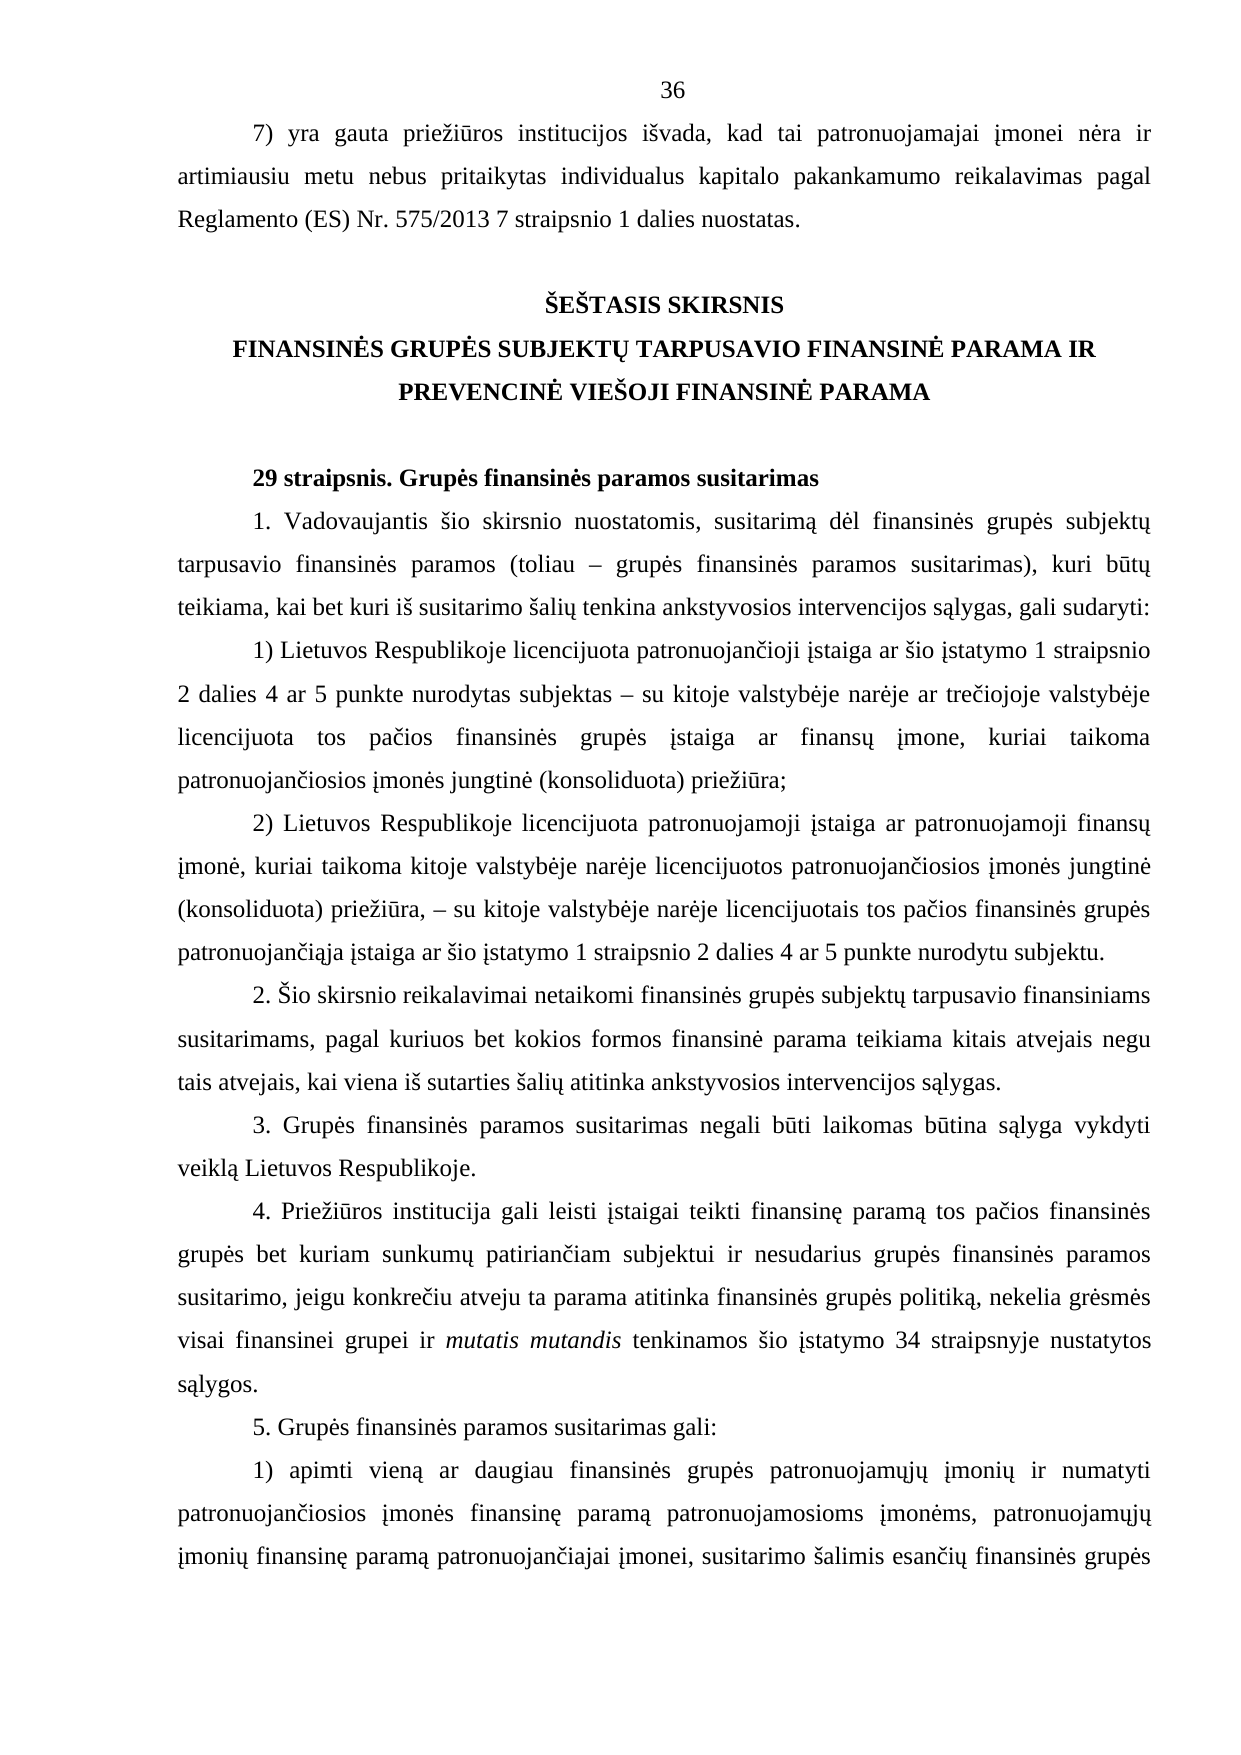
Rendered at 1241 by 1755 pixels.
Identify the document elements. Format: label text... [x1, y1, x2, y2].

text 2) Lietuvos Respublikoje licencijuota patronuojamoji įstaiga ar patronuojamoji finansų įmonė, kuriai taikoma kitoje valstybėje narėje licencijuotos patronuojančiosios įmonės jungtinė (konsoliduota) priežiūra, – su kitoje valstybėje narėje licencijuotais tos pačios finansinės grupės patronuojančiąja įstaiga ar šio įstatymo 1 straipsnio 2 dalies 4 ar 5 punkte nurodytu subjektu. [177, 808, 1152, 966]
text 3. Grupės finansinės paramos susitarimas negali būti laikomas būtina sąlyga vykdyti veiklą Lietuvos Respublikoje. [177, 1110, 1152, 1182]
text 29 straipsnis. Grupės finansinės paramos susitarimas [177, 463, 1152, 492]
text 1. Vadovaujantis šio skirsnio nuostatomis, susitarimą dėl finansinės grupės subjektų tarpusavio finansinės paramos (toliau – grupės finansinės paramos susitarimas), kuri būtų teikiama, kai bet kuri iš susitarimo šalių tenkina ankstyvosios intervencijos sąlygas, gali sudaryti: [177, 506, 1152, 621]
text 1) Lietuvos Respublikoje licencijuota patronuojančioji įstaiga ar šio įstatymo 1 straipsnio 2 dalies 4 ar 5 punkte nurodytas subjektas – su kitoje valstybėje narėje ar trečiojoje valstybėje licencijuota tos pačios finansinės grupės įstaiga ar finansų įmone, kuriai taikoma patronuojančiosios įmonės jungtinė (konsoliduota) priežiūra; [177, 636, 1152, 794]
text 7) yra gauta priežiūros institucijos išvada, kad tai patronuojamajai įmonei nėra ir artimiausiu metu nebus pritaikytas individualus kapitalo pakankamumo reikalavimas pagal Reglamento (ES) Nr. 575/2013 7 straipsnio 1 dalies nuostatas. [177, 118, 1152, 233]
text 5. Grupės finansinės paramos susitarimas gali: [177, 1412, 1152, 1441]
text 2. Šio skirsnio reikalavimai netaikomi finansinės grupės subjektų tarpusavio finansiniams susitarimams, pagal kuriuos bet kokios formos finansinė parama teikiama kitais atvejais negu tais atvejais, kai viena iš sutarties šalių atitinka ankstyvosios intervencijos sąlygas. [177, 981, 1152, 1096]
text 4. Priežiūros institucija gali leisti įstaigai teikti finansinę paramą tos pačios finansinės grupės bet kuriam sunkumų patiriančiam subjektui ir nesudarius grupės finansinės paramos susitarimo, jeigu konkrečiu atveju ta parama atitinka finansinės grupės politiką, nekelia grėsmės visai finansinei grupei ir mutatis mutandis tenkinamos šio įstatymo 34 straipsnyje nustatytos sąlygos. [177, 1196, 1152, 1397]
text 1) apimti vieną ar daugiau finansinės grupės patronuojamųjų įmonių ir numatyti patronuojančiosios įmonės finansinę paramą patronuojamosioms įmonėms, patronuojamųjų įmonių finansinę paramą patronuojančiajai įmonei, susitarimo šalimis esančių finansinės grupės [177, 1455, 1152, 1570]
text PREVENCINĖ VIEŠOJI FINANSINĖ PARAMA [177, 377, 1152, 406]
text FINANSINĖS GRUPĖS SUBJEKTŲ TARPUSAVIO FINANSINĖ PARAMA IR [177, 334, 1152, 362]
text ŠEŠTASIS SKIRSNIS [177, 291, 1152, 319]
